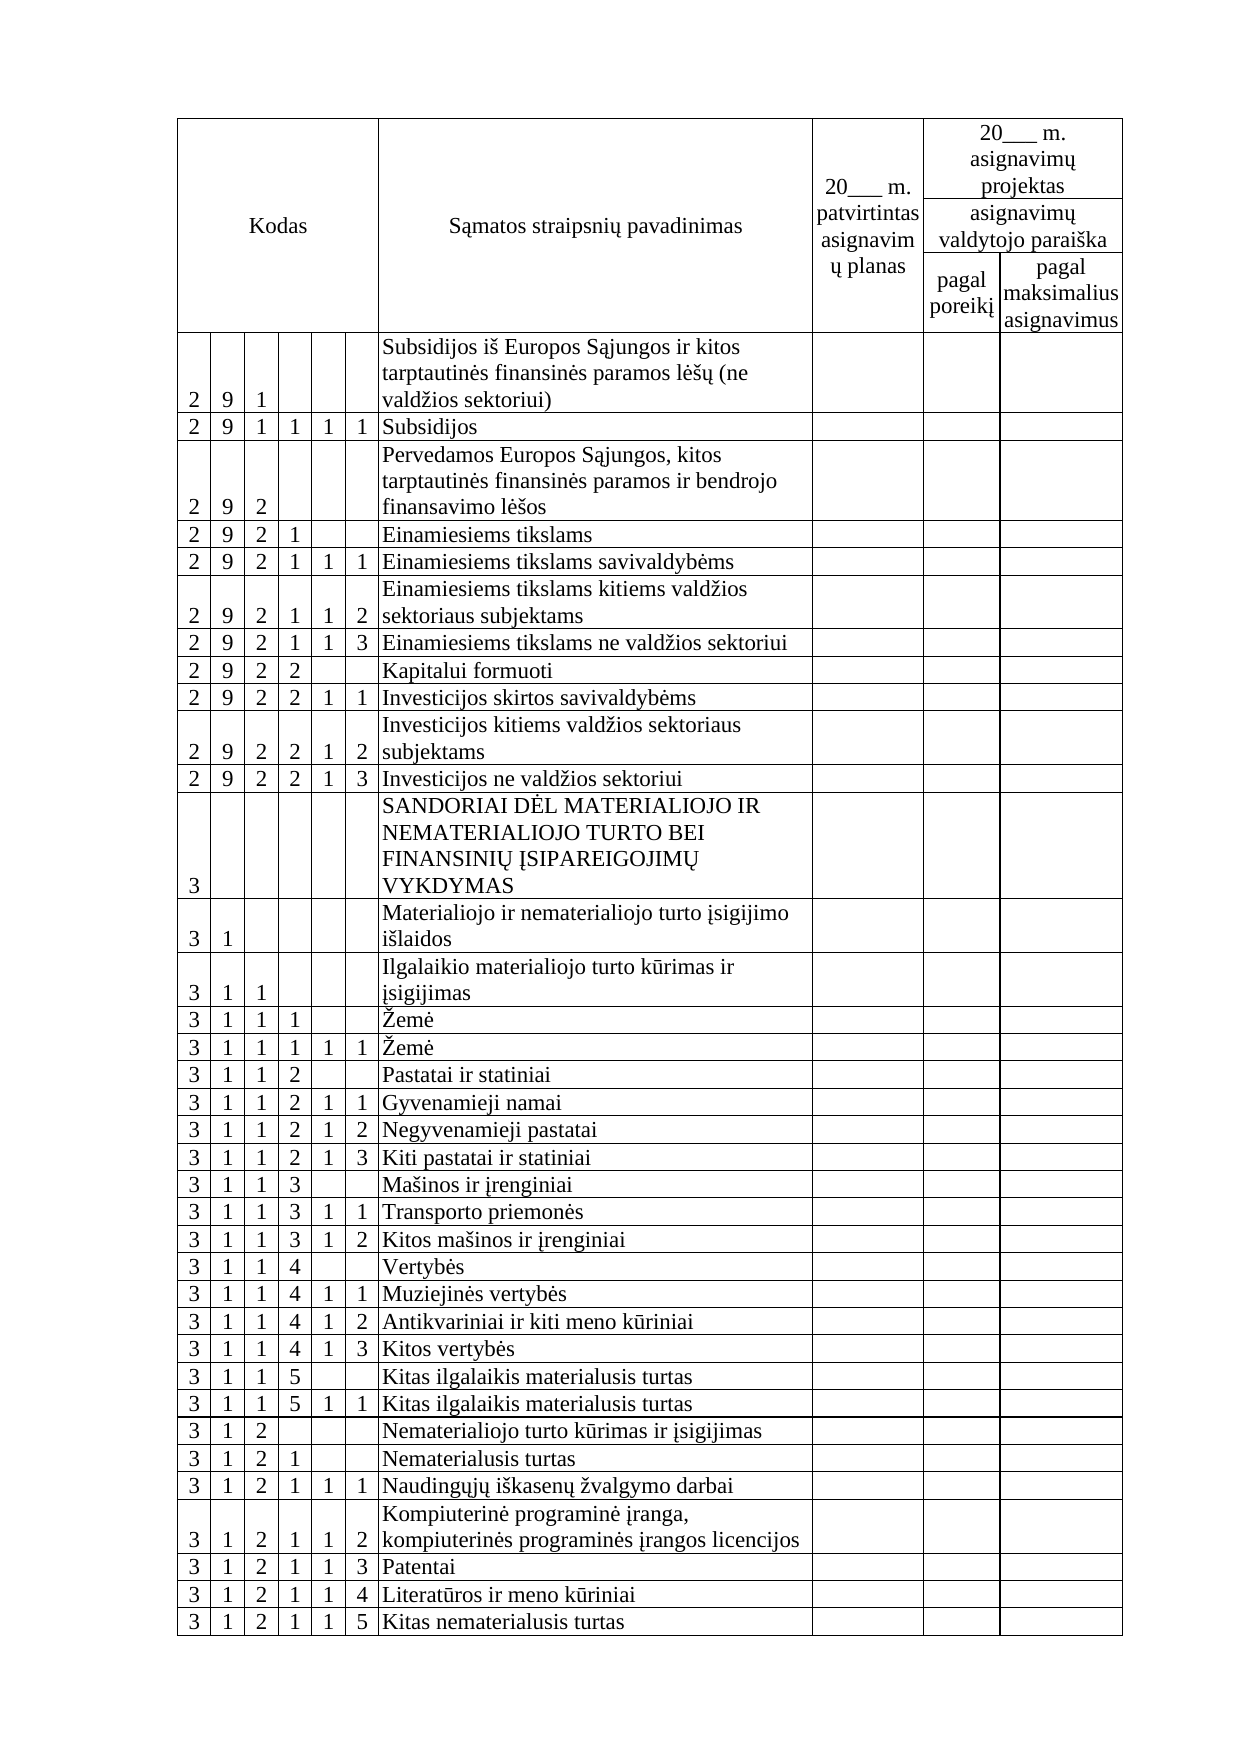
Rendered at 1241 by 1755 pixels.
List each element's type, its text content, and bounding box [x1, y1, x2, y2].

table_cell 1 [245, 1198, 278, 1225]
table_cell Muziejinės vertybės [379, 1281, 812, 1307]
table_cell [924, 793, 999, 898]
table_cell 2 [245, 521, 278, 547]
table_cell 3 [346, 1144, 378, 1170]
table_cell 1 [312, 1116, 345, 1142]
table_header Sąmatos straipsnių pavadinimas [379, 119, 812, 332]
table_cell [813, 953, 923, 1006]
table_cell [813, 1472, 923, 1499]
table_cell 2 [245, 1608, 278, 1634]
table_cell [312, 1253, 345, 1279]
table_cell 2 [178, 576, 210, 628]
table_cell Nematerialiojo turto kūrimas ir įsigijimas [379, 1418, 812, 1444]
table_cell 1 [245, 1363, 278, 1389]
table_cell [924, 1472, 999, 1499]
table_cell [346, 1418, 378, 1444]
table_cell 1 [245, 413, 278, 439]
table_cell [813, 441, 923, 520]
table_cell 2 [245, 1581, 278, 1607]
table_cell [813, 521, 923, 547]
table_cell 2 [346, 1500, 378, 1552]
table_cell 1 [245, 1116, 278, 1142]
table_cell [924, 1226, 999, 1252]
table_cell 5 [346, 1608, 378, 1634]
table_cell [279, 899, 311, 952]
table_cell 1 [211, 1061, 244, 1088]
table_cell 3 [178, 899, 210, 952]
table_cell [813, 1281, 923, 1307]
table_cell 2 [279, 657, 311, 683]
table_cell Nematerialusis turtas [379, 1445, 812, 1471]
table_cell [813, 1089, 923, 1115]
table_cell pagal poreikį [924, 253, 999, 332]
table_cell 2 [178, 657, 210, 683]
table_cell [813, 657, 923, 683]
table_cell 1 [312, 1472, 345, 1499]
table_cell Žemė [379, 1007, 812, 1033]
table_cell 1 [312, 1581, 345, 1607]
table_cell 3 [279, 1171, 311, 1197]
table_cell Investicijos skirtos savivaldybėms [379, 684, 812, 710]
table_header 20___ m. patvirtintas asignavimų planas [813, 119, 923, 332]
table_cell 2 [178, 548, 210, 574]
table_cell [813, 793, 923, 898]
table_cell 1 [279, 413, 311, 439]
table_cell [924, 1363, 999, 1389]
table_cell 1 [279, 1500, 311, 1552]
table_cell [924, 629, 999, 656]
table_cell [813, 765, 923, 792]
table_cell [346, 441, 378, 520]
table_cell 1 [245, 1390, 278, 1416]
table_cell 4 [279, 1335, 311, 1362]
table_cell 9 [211, 711, 244, 764]
table_cell Einamiesiems tikslams kitiems valdžios sektoriaus subjektams [379, 576, 812, 628]
table_cell [1001, 1363, 1122, 1389]
table_cell 2 [245, 765, 278, 792]
table_cell [813, 548, 923, 574]
table_cell [813, 1007, 923, 1033]
table_cell [312, 521, 345, 547]
table_cell [1001, 1608, 1122, 1634]
table_cell 1 [279, 1034, 311, 1060]
table_cell [924, 1418, 999, 1444]
table_cell 3 [346, 629, 378, 656]
table_cell [813, 1226, 923, 1252]
table_cell [924, 1335, 999, 1362]
table_cell [813, 1144, 923, 1170]
table_cell [813, 1034, 923, 1060]
table_cell 1 [245, 1281, 278, 1307]
table_cell 3 [279, 1198, 311, 1225]
table_cell [1001, 1198, 1122, 1225]
table_cell 1 [279, 1554, 311, 1580]
table_cell [312, 1061, 345, 1088]
table_cell 1 [279, 1445, 311, 1471]
table_cell 1 [312, 1281, 345, 1307]
table_cell 1 [211, 1335, 244, 1362]
table_cell 2 [178, 441, 210, 520]
table_cell 1 [211, 1034, 244, 1060]
table_cell [924, 657, 999, 683]
table_cell [924, 1144, 999, 1170]
table_cell [924, 1034, 999, 1060]
table_cell [346, 333, 378, 412]
table_cell [813, 1500, 923, 1552]
table_cell 2 [245, 576, 278, 628]
table_cell 2 [178, 333, 210, 412]
table_cell 1 [245, 1061, 278, 1088]
table_cell 2 [245, 629, 278, 656]
table_cell 1 [312, 413, 345, 439]
table_cell 9 [211, 548, 244, 574]
table_cell 1 [211, 1581, 244, 1607]
table_cell [312, 953, 345, 1006]
table_cell 2 [245, 684, 278, 710]
table_cell Patentai [379, 1554, 812, 1580]
table_cell 2 [279, 765, 311, 792]
table_cell 3 [178, 1608, 210, 1634]
table_cell Subsidijos iš Europos Sąjungos ir kitos tarptautinės finansinės paramos lėšų (ne valdžios sektoriui) [379, 333, 812, 412]
table_cell [924, 1581, 999, 1607]
table_cell [924, 899, 999, 952]
table_cell 1 [312, 1500, 345, 1552]
table_cell 5 [279, 1390, 311, 1416]
table_cell [1001, 1116, 1122, 1142]
table_cell 4 [279, 1281, 311, 1307]
table_cell 1 [245, 1171, 278, 1197]
table_cell 3 [178, 1281, 210, 1307]
table_cell [924, 1061, 999, 1088]
table_cell 1 [312, 765, 345, 792]
table_cell [1001, 1171, 1122, 1197]
table_cell [813, 899, 923, 952]
table_cell [924, 1253, 999, 1279]
table_cell 3 [178, 1335, 210, 1362]
table_cell 1 [211, 1418, 244, 1444]
table_cell 3 [178, 1144, 210, 1170]
table_cell 2 [346, 576, 378, 628]
table_cell 3 [178, 1363, 210, 1389]
table_cell 1 [279, 576, 311, 628]
table_cell [924, 953, 999, 1006]
table_cell 1 [245, 1089, 278, 1115]
table_cell [1001, 793, 1122, 898]
table_cell 3 [346, 1335, 378, 1362]
table_cell 1 [211, 1472, 244, 1499]
table_cell [346, 899, 378, 952]
table_cell 1 [245, 1034, 278, 1060]
table_cell [346, 521, 378, 547]
table_cell [813, 1418, 923, 1444]
table_cell 3 [178, 1500, 210, 1552]
table_cell [245, 899, 278, 952]
table_cell 1 [211, 1281, 244, 1307]
table_cell 2 [178, 765, 210, 792]
table_cell 2 [279, 684, 311, 710]
table_cell [1001, 1061, 1122, 1088]
table_cell [813, 1061, 923, 1088]
table_cell [1001, 1253, 1122, 1279]
table_cell [1001, 413, 1122, 439]
table_cell [813, 1198, 923, 1225]
table_cell [1001, 1581, 1122, 1607]
table_cell 1 [346, 1281, 378, 1307]
table_cell Literatūros ir meno kūriniai [379, 1581, 812, 1607]
table_cell 3 [178, 1554, 210, 1580]
table_cell 3 [178, 1007, 210, 1033]
table_cell 1 [312, 1390, 345, 1416]
table_cell 3 [178, 1472, 210, 1499]
table_cell Investicijos kitiems valdžios sektoriaus subjektams [379, 711, 812, 764]
table_cell 9 [211, 441, 244, 520]
table_cell [813, 1116, 923, 1142]
table_cell 1 [211, 1554, 244, 1580]
table_cell [813, 576, 923, 628]
table_cell 1 [211, 1500, 244, 1552]
table_cell 3 [178, 1034, 210, 1060]
table_cell 1 [312, 1554, 345, 1580]
table_cell [924, 1308, 999, 1334]
table_cell [1001, 1089, 1122, 1115]
table_cell 9 [211, 765, 244, 792]
table_cell 1 [211, 953, 244, 1006]
table_cell [1001, 1472, 1122, 1499]
table_cell 3 [346, 765, 378, 792]
table_cell [924, 1608, 999, 1634]
table_cell [813, 333, 923, 412]
table_cell [1001, 1144, 1122, 1170]
table_cell 3 [178, 1581, 210, 1607]
table_cell [924, 1281, 999, 1307]
table_cell Pervedamos Europos Sąjungos, kitos tarptautinės finansinės paramos ir bendrojo finansavimo lėšos [379, 441, 812, 520]
table_cell 2 [245, 441, 278, 520]
table_cell 1 [312, 1335, 345, 1362]
table_cell [924, 1445, 999, 1471]
table_cell [1001, 684, 1122, 710]
table_cell 3 [178, 1308, 210, 1334]
table_cell [279, 333, 311, 412]
table_cell Kitas ilgalaikis materialusis turtas [379, 1363, 812, 1389]
table_cell [312, 1418, 345, 1444]
table_cell [924, 765, 999, 792]
table_cell [1001, 765, 1122, 792]
table_cell 1 [211, 1171, 244, 1197]
table_cell 1 [211, 899, 244, 952]
table_cell 2 [178, 629, 210, 656]
table_cell [1001, 441, 1122, 520]
table_cell [1001, 1390, 1122, 1416]
table_cell [924, 576, 999, 628]
table_cell [813, 1308, 923, 1334]
table_cell [924, 333, 999, 412]
table_cell 1 [279, 629, 311, 656]
table_cell 2 [178, 684, 210, 710]
table_cell [312, 441, 345, 520]
table_cell 1 [245, 1226, 278, 1252]
table_cell [813, 629, 923, 656]
table_cell [312, 333, 345, 412]
table_cell Kitas ilgalaikis materialusis turtas [379, 1390, 812, 1416]
table_cell 2 [178, 711, 210, 764]
table_cell [312, 1445, 345, 1471]
table_cell [1001, 1308, 1122, 1334]
table_cell 1 [312, 1308, 345, 1334]
table_cell [346, 793, 378, 898]
table_cell [1001, 1226, 1122, 1252]
table_cell [1001, 629, 1122, 656]
table_cell [312, 1007, 345, 1033]
table_cell 4 [346, 1581, 378, 1607]
table_cell 1 [245, 1335, 278, 1362]
table_cell [924, 711, 999, 764]
table_cell 1 [279, 548, 311, 574]
table_cell SANDORIAI DĖL MATERIALIOJO IR NEMATERIALIOJO TURTO BEI FINANSINIŲ ĮSIPAREIGOJIMŲ VYKDYMAS [379, 793, 812, 898]
table_cell Investicijos ne valdžios sektoriui [379, 765, 812, 792]
table_cell 1 [279, 1581, 311, 1607]
table_cell [312, 657, 345, 683]
table_cell 4 [279, 1308, 311, 1334]
table_cell Žemė [379, 1034, 812, 1060]
table_cell 1 [312, 576, 345, 628]
table_cell 1 [312, 711, 345, 764]
table_cell 1 [211, 1390, 244, 1416]
table_cell [1001, 1500, 1122, 1552]
table_cell [312, 899, 345, 952]
table_cell 2 [245, 548, 278, 574]
table_cell 1 [312, 629, 345, 656]
table_cell [813, 413, 923, 439]
table_cell [813, 1363, 923, 1389]
table_cell 2 [245, 1418, 278, 1444]
table_cell [312, 1363, 345, 1389]
table_cell [346, 1007, 378, 1033]
table_cell 1 [312, 1226, 345, 1252]
table_cell 1 [346, 1198, 378, 1225]
table_cell [1001, 1335, 1122, 1362]
table_cell [1001, 899, 1122, 952]
table_cell [1001, 1445, 1122, 1471]
table_cell 2 [178, 521, 210, 547]
table_cell 2 [245, 711, 278, 764]
table_cell 1 [312, 1608, 345, 1634]
table_cell 1 [211, 1089, 244, 1115]
table_cell 1 [245, 1253, 278, 1279]
table_cell [924, 441, 999, 520]
table_cell [924, 1089, 999, 1115]
table_cell Kitas nematerialusis turtas [379, 1608, 812, 1634]
table_cell [813, 1581, 923, 1607]
table_cell Mašinos ir įrenginiai [379, 1171, 812, 1197]
table_cell [279, 1418, 311, 1444]
table_cell 1 [211, 1445, 244, 1471]
table_cell 4 [279, 1253, 311, 1279]
table_cell 1 [312, 548, 345, 574]
table_cell [813, 1171, 923, 1197]
table_cell 1 [211, 1144, 244, 1170]
table_cell [346, 1171, 378, 1197]
table_cell [1001, 1418, 1122, 1444]
table_cell Gyvenamieji namai [379, 1089, 812, 1115]
table_cell 1 [245, 333, 278, 412]
table_cell 1 [279, 521, 311, 547]
table_cell 3 [279, 1226, 311, 1252]
table_cell 1 [346, 1089, 378, 1115]
table_cell Kapitalui formuoti [379, 657, 812, 683]
table_cell 2 [279, 1116, 311, 1142]
table_cell [924, 1198, 999, 1225]
table_cell [346, 1445, 378, 1471]
table_cell Kompiuterinė programinė įranga, kompiuterinės programinės įrangos licencijos [379, 1500, 812, 1552]
table_cell [346, 1253, 378, 1279]
table_cell 1 [245, 1308, 278, 1334]
table_cell [924, 684, 999, 710]
table_cell [924, 1171, 999, 1197]
table_cell [312, 1171, 345, 1197]
table_cell 9 [211, 576, 244, 628]
table_cell 3 [346, 1554, 378, 1580]
table_cell [1001, 1281, 1122, 1307]
table_cell Subsidijos [379, 413, 812, 439]
table_cell [1001, 333, 1122, 412]
table_cell 9 [211, 684, 244, 710]
table_cell Kitos mašinos ir įrenginiai [379, 1226, 812, 1252]
table_cell 2 [245, 657, 278, 683]
table_cell 3 [178, 1253, 210, 1279]
table_cell 2 [346, 1308, 378, 1334]
table_cell Vertybės [379, 1253, 812, 1279]
table_cell [1001, 953, 1122, 1006]
table_cell 3 [178, 1198, 210, 1225]
table_cell 1 [346, 684, 378, 710]
table_cell Materialiojo ir nematerialiojo turto įsigijimo išlaidos [379, 899, 812, 952]
table_cell [813, 1445, 923, 1471]
table_cell [813, 684, 923, 710]
table_cell 1 [211, 1116, 244, 1142]
table_cell 3 [178, 1390, 210, 1416]
table_cell [346, 657, 378, 683]
table_cell [813, 1554, 923, 1580]
table_cell 1 [312, 1034, 345, 1060]
table_cell pagal maksimalius asignavimus [1001, 253, 1122, 332]
table_cell Antikvariniai ir kiti meno kūriniai [379, 1308, 812, 1334]
table_cell Naudingųjų iškasenų žvalgymo darbai [379, 1472, 812, 1499]
table_cell [211, 793, 244, 898]
table_cell 2 [245, 1445, 278, 1471]
table_cell [1001, 576, 1122, 628]
table_cell 3 [178, 1445, 210, 1471]
table_cell [245, 793, 278, 898]
table_cell 2 [245, 1554, 278, 1580]
table_cell 1 [346, 413, 378, 439]
table_cell 9 [211, 333, 244, 412]
table_cell [813, 1390, 923, 1416]
table_cell 3 [178, 953, 210, 1006]
table_cell [813, 1608, 923, 1634]
table_cell 3 [178, 1226, 210, 1252]
table_cell [1001, 1007, 1122, 1033]
table_cell 1 [211, 1363, 244, 1389]
table_cell 1 [211, 1253, 244, 1279]
table_cell 3 [178, 1116, 210, 1142]
table_cell [813, 1335, 923, 1362]
table_cell Transporto priemonės [379, 1198, 812, 1225]
table_cell 1 [211, 1226, 244, 1252]
table_cell [312, 793, 345, 898]
table_cell 1 [245, 1007, 278, 1033]
table_cell 2 [346, 711, 378, 764]
table_cell 1 [279, 1472, 311, 1499]
table_cell 9 [211, 413, 244, 439]
table_cell 1 [245, 953, 278, 1006]
table_cell [1001, 1034, 1122, 1060]
table_cell [279, 953, 311, 1006]
table_cell 1 [346, 1390, 378, 1416]
table_cell Pastatai ir statiniai [379, 1061, 812, 1088]
table_cell 1 [245, 1144, 278, 1170]
table_cell 2 [279, 1144, 311, 1170]
table_cell 1 [211, 1308, 244, 1334]
table_cell [924, 1554, 999, 1580]
table_cell [813, 1253, 923, 1279]
table_cell 2 [279, 1061, 311, 1088]
table_cell 1 [312, 1198, 345, 1225]
table_cell asignavimų valdytojo paraiška [924, 199, 1122, 252]
table_cell [346, 1061, 378, 1088]
table_cell 1 [346, 548, 378, 574]
table_cell 5 [279, 1363, 311, 1389]
table_cell [279, 793, 311, 898]
table_cell 3 [178, 1089, 210, 1115]
table_cell [924, 1116, 999, 1142]
table_cell [1001, 521, 1122, 547]
table_cell Negyvenamieji pastatai [379, 1116, 812, 1142]
table_cell Einamiesiems tikslams savivaldybėms [379, 548, 812, 574]
table_cell 1 [346, 1034, 378, 1060]
table_cell 2 [245, 1500, 278, 1552]
table_cell [924, 521, 999, 547]
table_cell [1001, 657, 1122, 683]
table_cell 1 [211, 1608, 244, 1634]
table_cell 3 [178, 1171, 210, 1197]
table_cell [279, 441, 311, 520]
table_cell [346, 1363, 378, 1389]
table_cell 9 [211, 657, 244, 683]
table_cell Einamiesiems tikslams [379, 521, 812, 547]
table_header 20___ m. asignavimų projektas [924, 119, 1122, 198]
table_cell 2 [346, 1226, 378, 1252]
table_cell [924, 413, 999, 439]
table_cell [1001, 1554, 1122, 1580]
table_cell [924, 1390, 999, 1416]
table_cell 2 [279, 1089, 311, 1115]
table_cell 1 [279, 1007, 311, 1033]
table_cell 3 [178, 793, 210, 898]
table_cell 1 [346, 1472, 378, 1499]
table_cell Ilgalaikio materialiojo turto kūrimas ir įsigijimas [379, 953, 812, 1006]
table_cell 9 [211, 521, 244, 547]
table_cell 2 [178, 413, 210, 439]
table_cell 1 [279, 1608, 311, 1634]
table_cell [813, 711, 923, 764]
table_cell 2 [279, 711, 311, 764]
table_cell [924, 1500, 999, 1552]
table_cell 1 [312, 1144, 345, 1170]
table_cell 9 [211, 629, 244, 656]
table_cell 1 [312, 684, 345, 710]
table_cell [346, 953, 378, 1006]
table_cell [1001, 548, 1122, 574]
table_cell 3 [178, 1061, 210, 1088]
table_cell [924, 1007, 999, 1033]
table_cell Kiti pastatai ir statiniai [379, 1144, 812, 1170]
table_cell 1 [211, 1198, 244, 1225]
table_cell Kitos vertybės [379, 1335, 812, 1362]
table_cell 2 [245, 1472, 278, 1499]
table_cell 2 [346, 1116, 378, 1142]
table_header Kodas [178, 119, 378, 332]
table_cell Einamiesiems tikslams ne valdžios sektoriui [379, 629, 812, 656]
table_cell 1 [312, 1089, 345, 1115]
table_cell [924, 548, 999, 574]
table_cell [1001, 711, 1122, 764]
table_cell 3 [178, 1418, 210, 1444]
table_cell 1 [211, 1007, 244, 1033]
